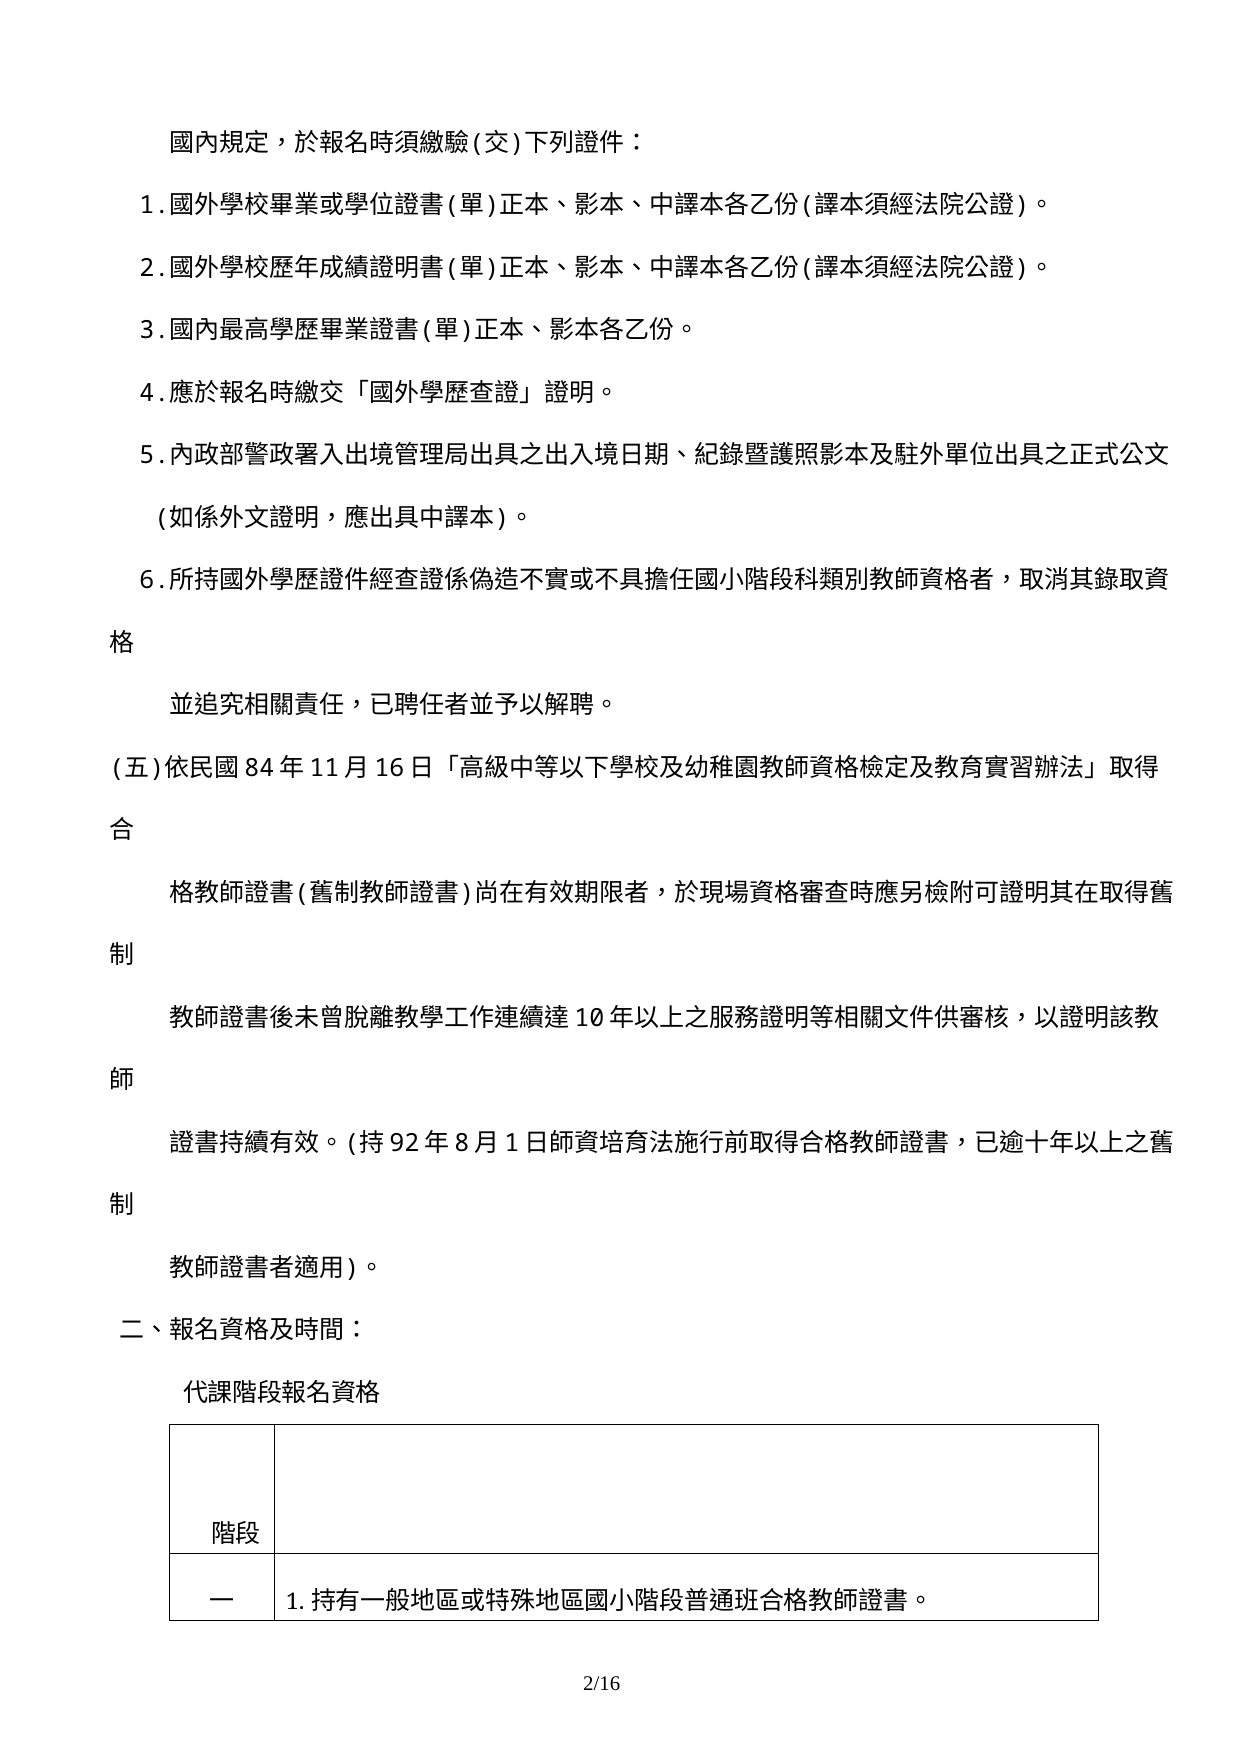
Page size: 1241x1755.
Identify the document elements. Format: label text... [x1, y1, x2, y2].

text 國內規定，於報名時須繳驗(交)下列證件： [109, 98, 1181, 161]
text 並追究相關責任，已聘任者並予以解聘。 [109, 661, 1181, 723]
text 代課階段報名資格 [109, 1348, 1181, 1411]
text 6.所持國外學歷證件經查證係偽造不實或不具擔任國小階段科類別教師資格者，取消其錄取資格 [109, 536, 1181, 661]
text (如係外文證明，應出具中譯本)。 [109, 473, 1181, 536]
text 格教師證書(舊制教師證書)尚在有效期限者，於現場資格審查時應另檢附可證明其在取得舊制 [109, 848, 1181, 973]
text (五)依民國84年11月16日「高級中等以下學校及幼稚園教師資格檢定及教育實習辦法」取得合 [109, 723, 1181, 848]
text 2.國外學校歷年成績證明書(單)正本、影本、中譯本各乙份(譯本須經法院公證)。 [109, 223, 1181, 286]
text 證書持續有效。(持92年8月1日師資培育法施行前取得合格教師證書，已逾十年以上之舊制 [109, 1098, 1181, 1223]
text 教師證書者適用)。 [109, 1223, 1181, 1286]
text 4.應於報名時繳交「國外學歷查證」證明。 [109, 348, 1181, 411]
text 1.國外學校畢業或學位證書(單)正本、影本、中譯本各乙份(譯本須經法院公證)。 [109, 161, 1181, 223]
table_header 階段 [170, 1425, 274, 1553]
text 二、報名資格及時間： [59, 1286, 1181, 1348]
text 3.國內最高學歷畢業證書(單)正本、影本各乙份。 [109, 286, 1181, 348]
table_header [275, 1425, 1098, 1553]
table_cell 一 [170, 1554, 274, 1619]
text 5.內政部警政署入出境管理局出具之出入境日期、紀錄暨護照影本及駐外單位出具之正式公文 [109, 411, 1181, 473]
table_cell 持有一般地區或特殊地區國小階段普通班合格教師證書。 [275, 1554, 1098, 1619]
text 教師證書後未曾脫離教學工作連續達10年以上之服務證明等相關文件供審核，以證明該教師 [109, 973, 1181, 1098]
